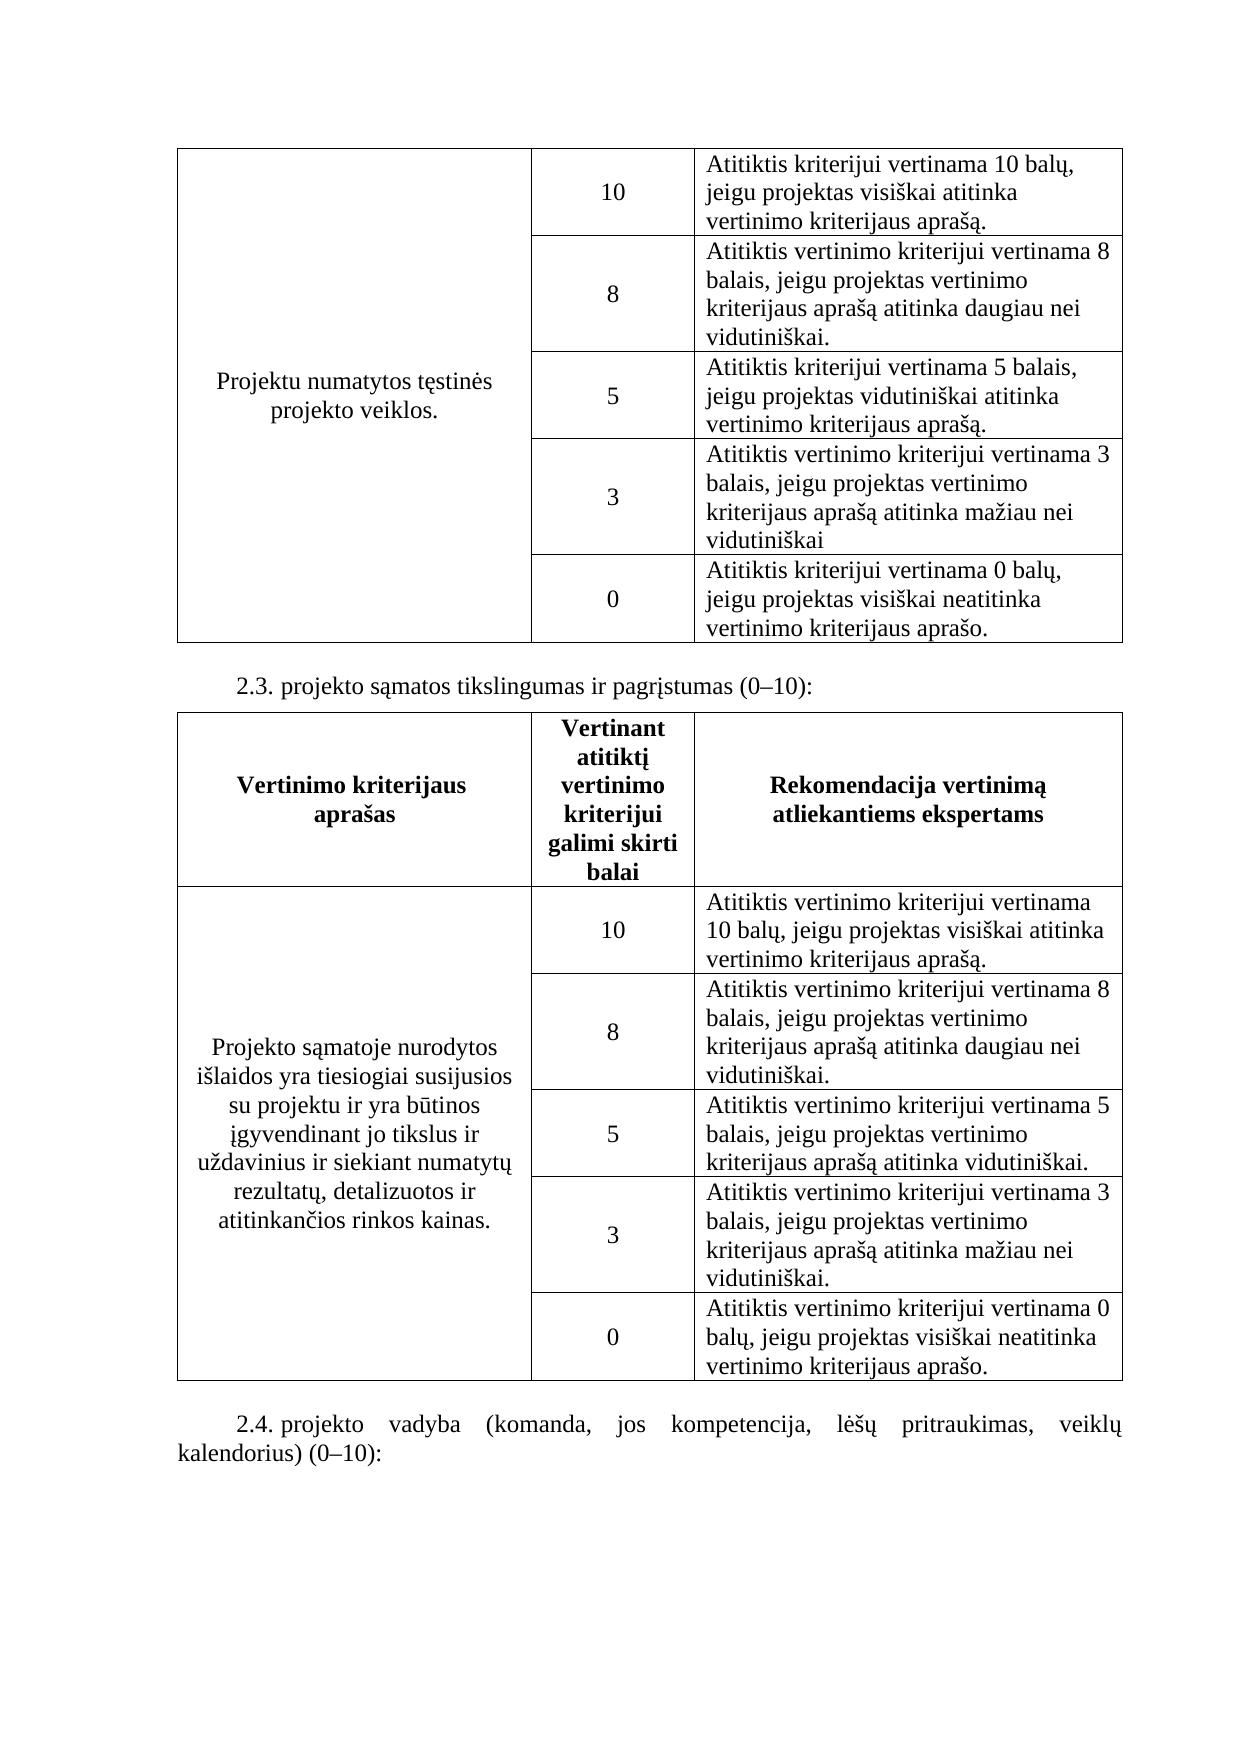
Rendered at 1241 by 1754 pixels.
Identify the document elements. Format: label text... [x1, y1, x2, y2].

table_cell Atitiktis vertinimo kriterijui vertinama 5 balais, jeigu projektas vertinimo kriterijaus aprašą atitinka vidutiniškai. [695, 1090, 1122, 1176]
table_cell 0 [532, 1293, 694, 1379]
table_cell Atitiktis kriterijui vertinama 10 balų, jeigu projektas visiškai atitinka vertinimo kriterijaus aprašą. [695, 149, 1122, 235]
table_cell 10 [532, 149, 694, 235]
table_cell 5 [532, 352, 694, 438]
table_header Rekomendacija vertinimą atliekantiems ekspertams [695, 713, 1122, 886]
table_cell 3 [532, 1177, 694, 1292]
table_header Vertinant atitiktį vertinimo kriterijui galimi skirti balai [532, 713, 694, 886]
table_cell 0 [532, 555, 694, 642]
text 2.3. projekto sąmatos tikslingumas ir pagrįstumas (0–10): [177, 671, 1122, 700]
text 2.4. projekto vadyba (komanda, jos kompetencija, lėšų pritraukimas, veiklų kalendorius) (0–10): [177, 1409, 1122, 1467]
table_cell Atitiktis kriterijui vertinama 0 balų, jeigu projektas visiškai neatitinka vertinimo kriterijaus aprašo. [695, 555, 1122, 642]
table_cell Atitiktis vertinimo kriterijui vertinama 8 balais, jeigu projektas vertinimo kriterijaus aprašą atitinka daugiau nei vidutiniškai. [695, 236, 1122, 351]
table_cell Atitiktis vertinimo kriterijui vertinama 0 balų, jeigu projektas visiškai neatitinka vertinimo kriterijaus aprašo. [695, 1293, 1122, 1379]
table_cell Projektu numatytos tęstinės projekto veiklos. [178, 149, 531, 642]
table_cell Projekto sąmatoje nurodytos išlaidos yra tiesiogiai susijusios su projektu ir yra būtinos įgyvendinant jo tikslus ir uždavinius ir siekiant numatytų rezultatų, detalizuotos ir atitinkančios rinkos kainas. [178, 887, 531, 1379]
table_cell 8 [532, 974, 694, 1089]
table_cell 5 [532, 1090, 694, 1176]
table_cell Atitiktis vertinimo kriterijui vertinama 8 balais, jeigu projektas vertinimo kriterijaus aprašą atitinka daugiau nei vidutiniškai. [695, 974, 1122, 1089]
table_header Vertinimo kriterijaus aprašas [178, 713, 531, 886]
table_cell 3 [532, 439, 694, 554]
table_cell 10 [532, 887, 694, 973]
table_cell Atitiktis vertinimo kriterijui vertinama 3 balais, jeigu projektas vertinimo kriterijaus aprašą atitinka mažiau nei vidutiniškai [695, 439, 1122, 554]
table_cell Atitiktis vertinimo kriterijui vertinama 10 balų, jeigu projektas visiškai atitinka vertinimo kriterijaus aprašą. [695, 887, 1122, 973]
table_cell 8 [532, 236, 694, 351]
table_cell Atitiktis vertinimo kriterijui vertinama 3 balais, jeigu projektas vertinimo kriterijaus aprašą atitinka mažiau nei vidutiniškai. [695, 1177, 1122, 1292]
table_cell Atitiktis kriterijui vertinama 5 balais, jeigu projektas vidutiniškai atitinka vertinimo kriterijaus aprašą. [695, 352, 1122, 438]
